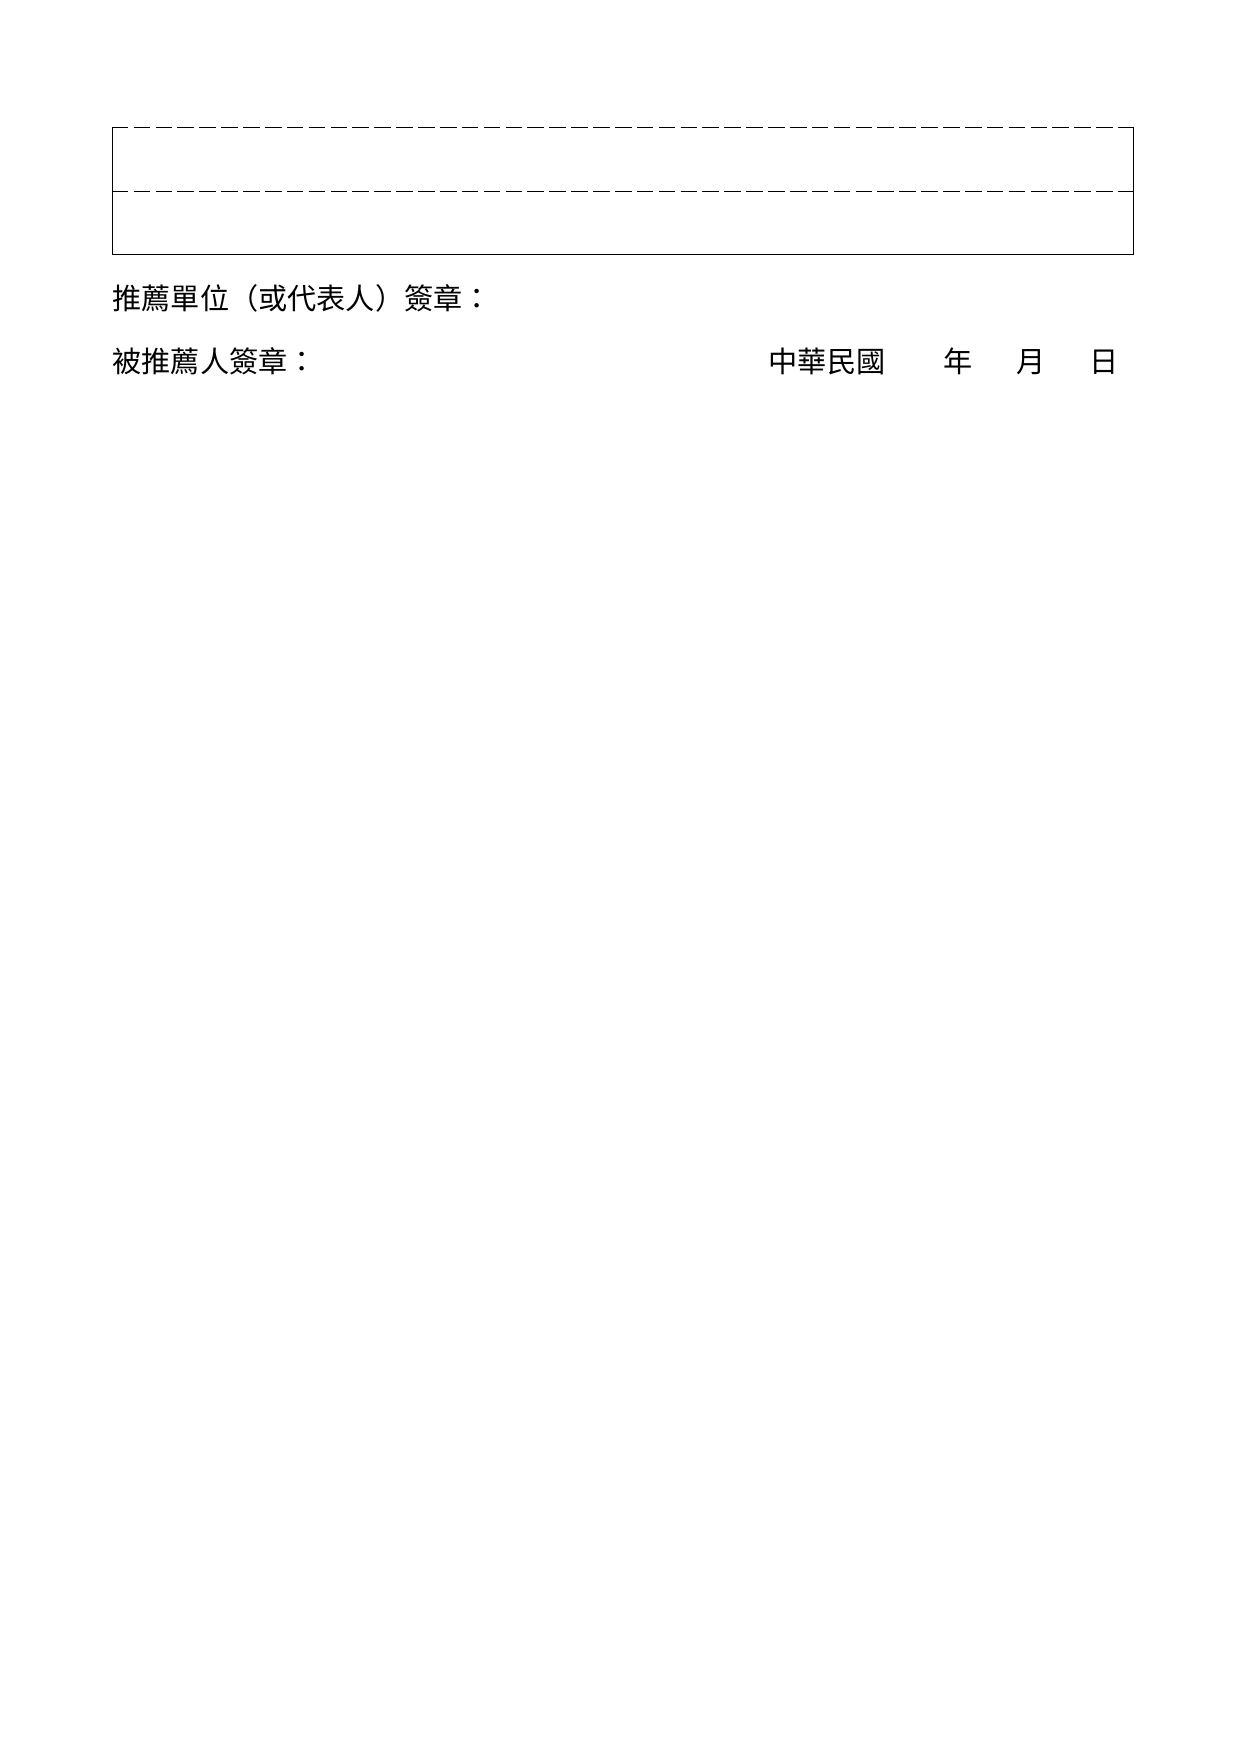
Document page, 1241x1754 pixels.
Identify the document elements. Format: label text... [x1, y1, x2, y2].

text 推薦單位（或代表人）簽章： [112, 255, 1128, 318]
table_cell [113, 127, 1133, 191]
table_cell [113, 191, 1133, 254]
text 被推薦人簽章： 中華民國 年 月 日 [112, 318, 1128, 380]
